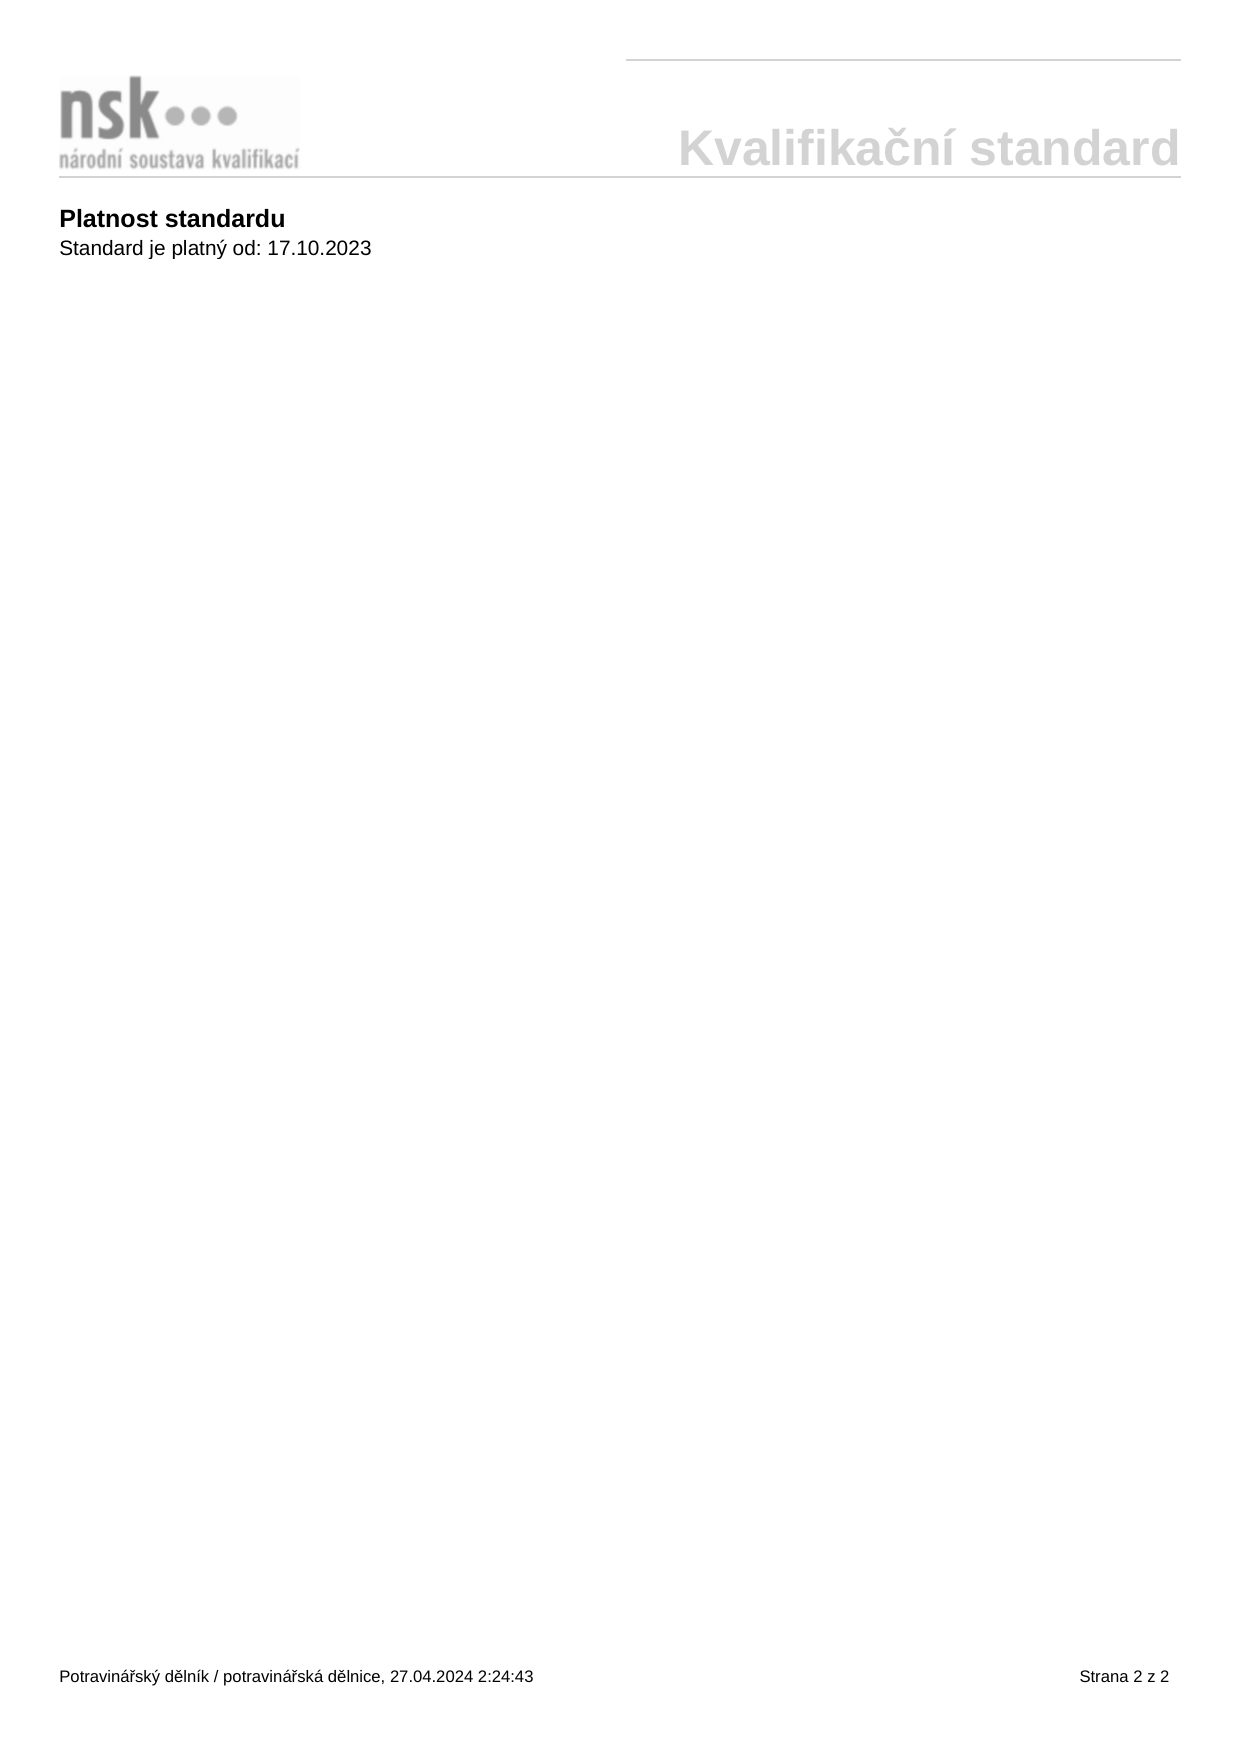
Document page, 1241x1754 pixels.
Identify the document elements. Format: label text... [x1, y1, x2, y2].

table_cell [484, 194, 620, 200]
table_cell [1169, 259, 1181, 559]
table_cell [1093, 559, 1169, 859]
table_cell [1093, 859, 1169, 1159]
table_cell [484, 859, 620, 1159]
table_cell Strana 2 z 2 [862, 1658, 1169, 1694]
table_cell [862, 559, 1093, 859]
table_cell [626, 859, 862, 1159]
table_cell [621, 59, 626, 170]
table_cell [59, 178, 1181, 194]
table_cell [484, 559, 620, 859]
table_cell [484, 1409, 620, 1658]
table_cell [1093, 194, 1169, 200]
table_cell [862, 1159, 1093, 1409]
table_cell [1169, 1658, 1181, 1694]
table_cell [620, 259, 626, 559]
table_cell [620, 559, 626, 859]
table_cell Platnost standardu [59, 200, 1181, 236]
table_cell [1169, 1409, 1181, 1658]
table_cell [862, 859, 1093, 1159]
table_cell [862, 194, 1093, 200]
table_cell [626, 1159, 862, 1409]
table_cell [626, 1409, 862, 1658]
table_cell Kvalifikační standard [626, 61, 1181, 176]
table_cell Potravinářský dělník / potravinářská dělnice, 27.04.2024 2:24:43 [59, 1658, 862, 1694]
table_cell [484, 171, 620, 176]
table_cell [59, 1159, 483, 1409]
table_cell [620, 859, 626, 1159]
table_cell [484, 259, 620, 559]
table_cell [862, 259, 1093, 559]
table_cell [1093, 1409, 1169, 1658]
table_cell [59, 1409, 483, 1658]
table_cell [59, 259, 483, 559]
table_cell [1169, 559, 1181, 859]
table_cell [1169, 194, 1181, 200]
picture [58, 59, 621, 171]
table_cell [1169, 859, 1181, 1159]
table_cell [1169, 1159, 1181, 1409]
table_cell [620, 1409, 626, 1658]
table_cell [1093, 1159, 1169, 1409]
table_cell [484, 1159, 620, 1409]
table_cell [59, 171, 483, 176]
table_cell [1093, 259, 1169, 559]
table_cell [620, 1159, 626, 1409]
table_cell [862, 1409, 1093, 1658]
table_cell [626, 559, 862, 859]
table_cell [59, 194, 483, 200]
table_cell [626, 194, 862, 200]
table_cell [59, 859, 483, 1159]
table_cell Standard je platný od: 17.10.2023 [59, 236, 1181, 259]
table_cell [626, 259, 862, 559]
table_cell [59, 559, 483, 859]
